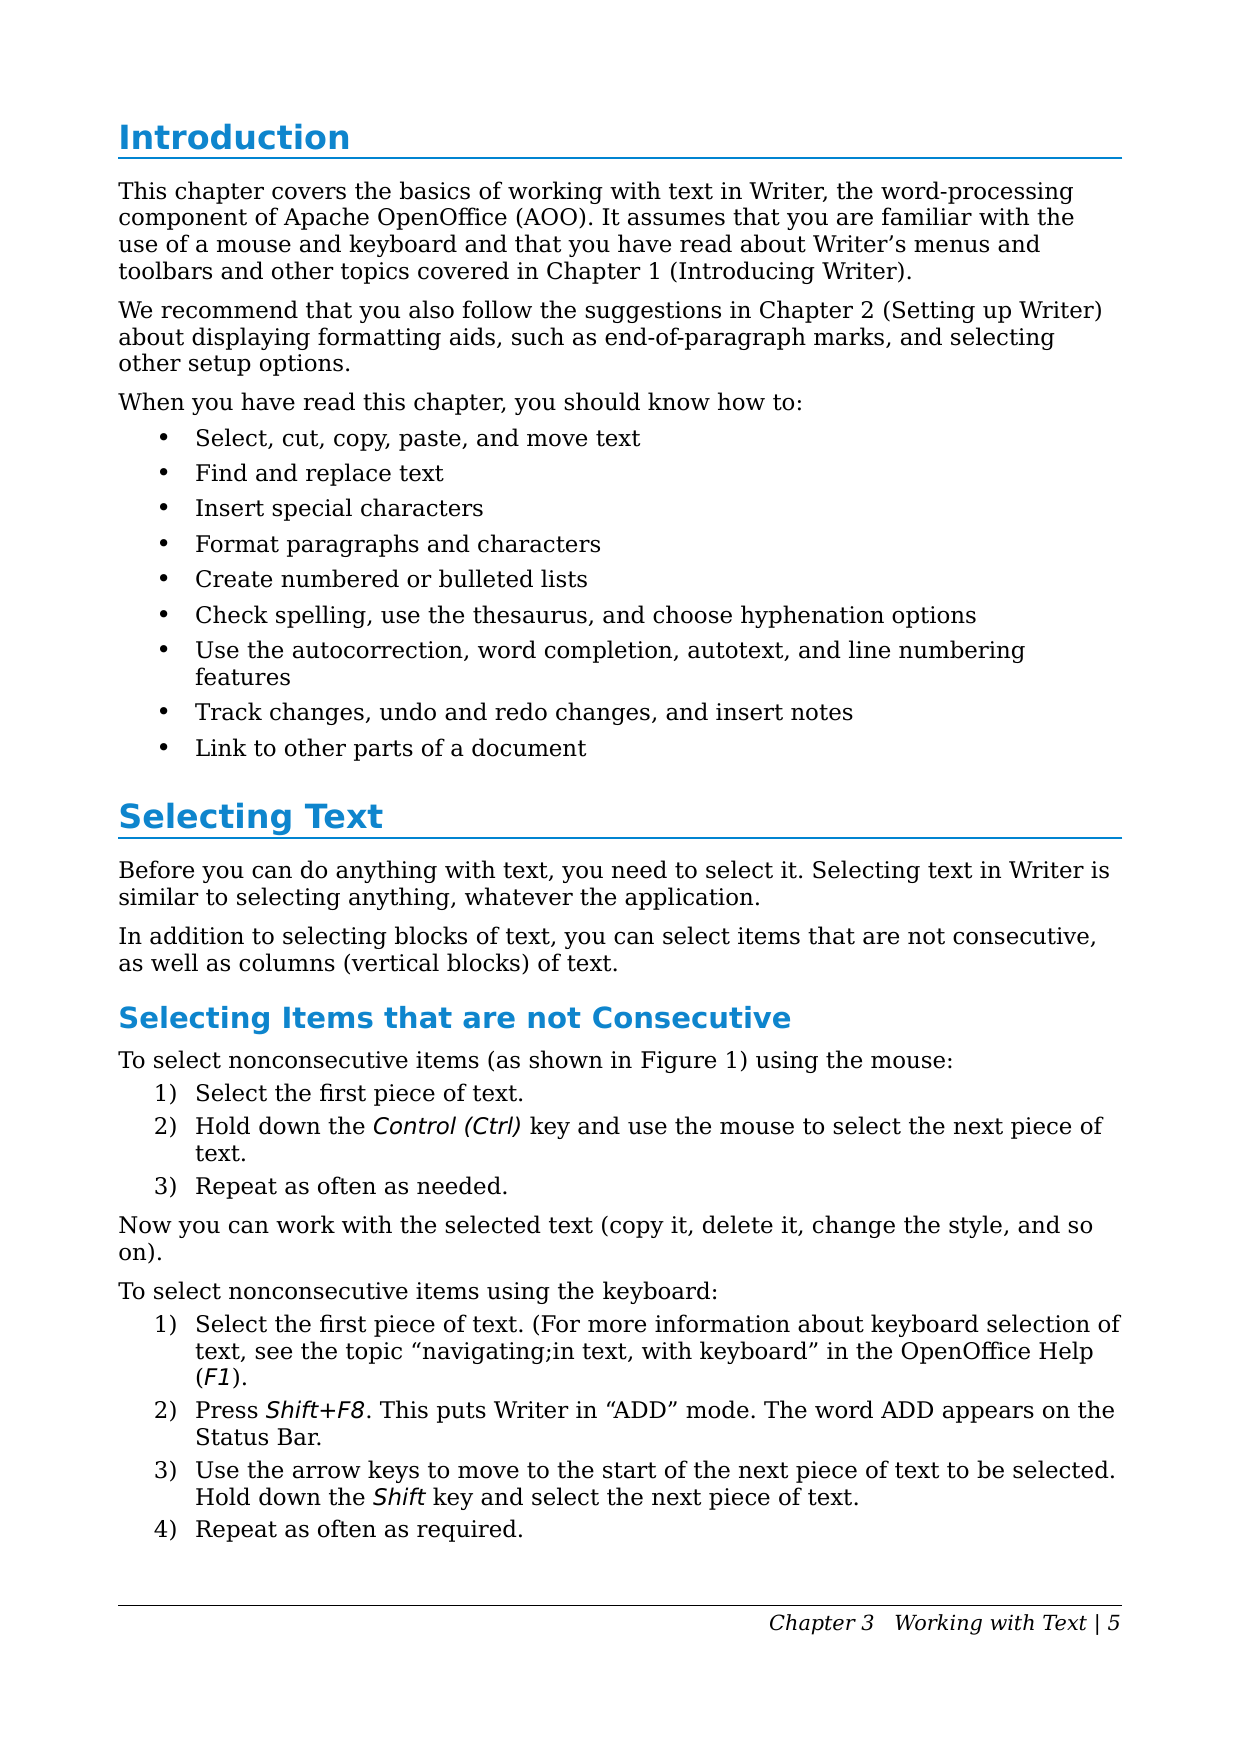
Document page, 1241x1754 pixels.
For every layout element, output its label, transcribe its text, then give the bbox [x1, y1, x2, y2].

list Repeat as often as needed. [177, 1173, 1122, 1200]
text We recommend that you also follow the suggestions in Chapter 2 (Setting up Writer) about displaying formatting aids, such as end-of-paragraph marks, and selecting other setup options. [118, 297, 1122, 377]
list Track changes, undo and redo changes, and insert notes [156, 697, 1122, 726]
subtitle Introduction [118, 118, 1122, 157]
text Before you can do anything with text, you need to select it. Selecting text in Writer is similar to selecting anything, whatever the application. [118, 858, 1122, 911]
list Use the autocorrection, word completion, autotext, and line numbering features [156, 635, 1122, 691]
list Select the first piece of text. (For more information about keyboard selection of text, see the topic “navigating;in text, with keyboard” in the OpenOffice Help (F1). [177, 1311, 1122, 1391]
list Format paragraphs and characters [156, 529, 1122, 558]
subtitle Selecting Items that are not Consecutive [118, 1001, 1122, 1035]
text Now you can work with the selected text (copy it, delete it, change the style, and so on). [118, 1212, 1122, 1266]
list Use the arrow keys to move to the start of the next piece of text to be selected. Hold down the Shift key and select the next piece of text. [177, 1457, 1122, 1510]
list To select nonconsecutive items using the keyboard: [118, 1278, 1122, 1305]
list When you have read this chapter, you should know how to: [118, 389, 1122, 416]
list Create numbered or bulleted lists [156, 564, 1122, 593]
text This chapter covers the basics of working with text in Writer, the word-processing component of Apache OpenOffice (AOO). It assumes that you are familiar with the use of a mouse and keyboard and that you have read about Writer’s menus and toolbars and other topics covered in Chapter 1 (Introducing Writer). [118, 178, 1122, 284]
list Insert special characters [156, 493, 1122, 523]
list Check spelling, use the thesaurus, and choose hyphenation options [156, 600, 1122, 629]
list Select the first piece of text. [177, 1081, 1122, 1107]
list Find and replace text [156, 458, 1122, 487]
list Hold down the Control (Ctrl) key and use the mouse to select the next piece of text. [177, 1113, 1122, 1167]
list Link to other parts of a document [156, 733, 1122, 762]
list Press Shift+F8. This puts Writer in “ADD” mode. The word ADD appears on the Status Bar. [177, 1397, 1122, 1451]
list To select nonconsecutive items (as shown in Figure 1) using the mouse: [118, 1047, 1122, 1074]
subtitle Selecting Text [118, 798, 1122, 837]
text In addition to selecting blocks of text, you can select items that are not consecutive, as well as columns (vertical blocks) of text. [118, 923, 1122, 977]
list Repeat as often as required. [177, 1517, 1122, 1543]
list Select, cut, copy, paste, and move text [156, 423, 1122, 452]
